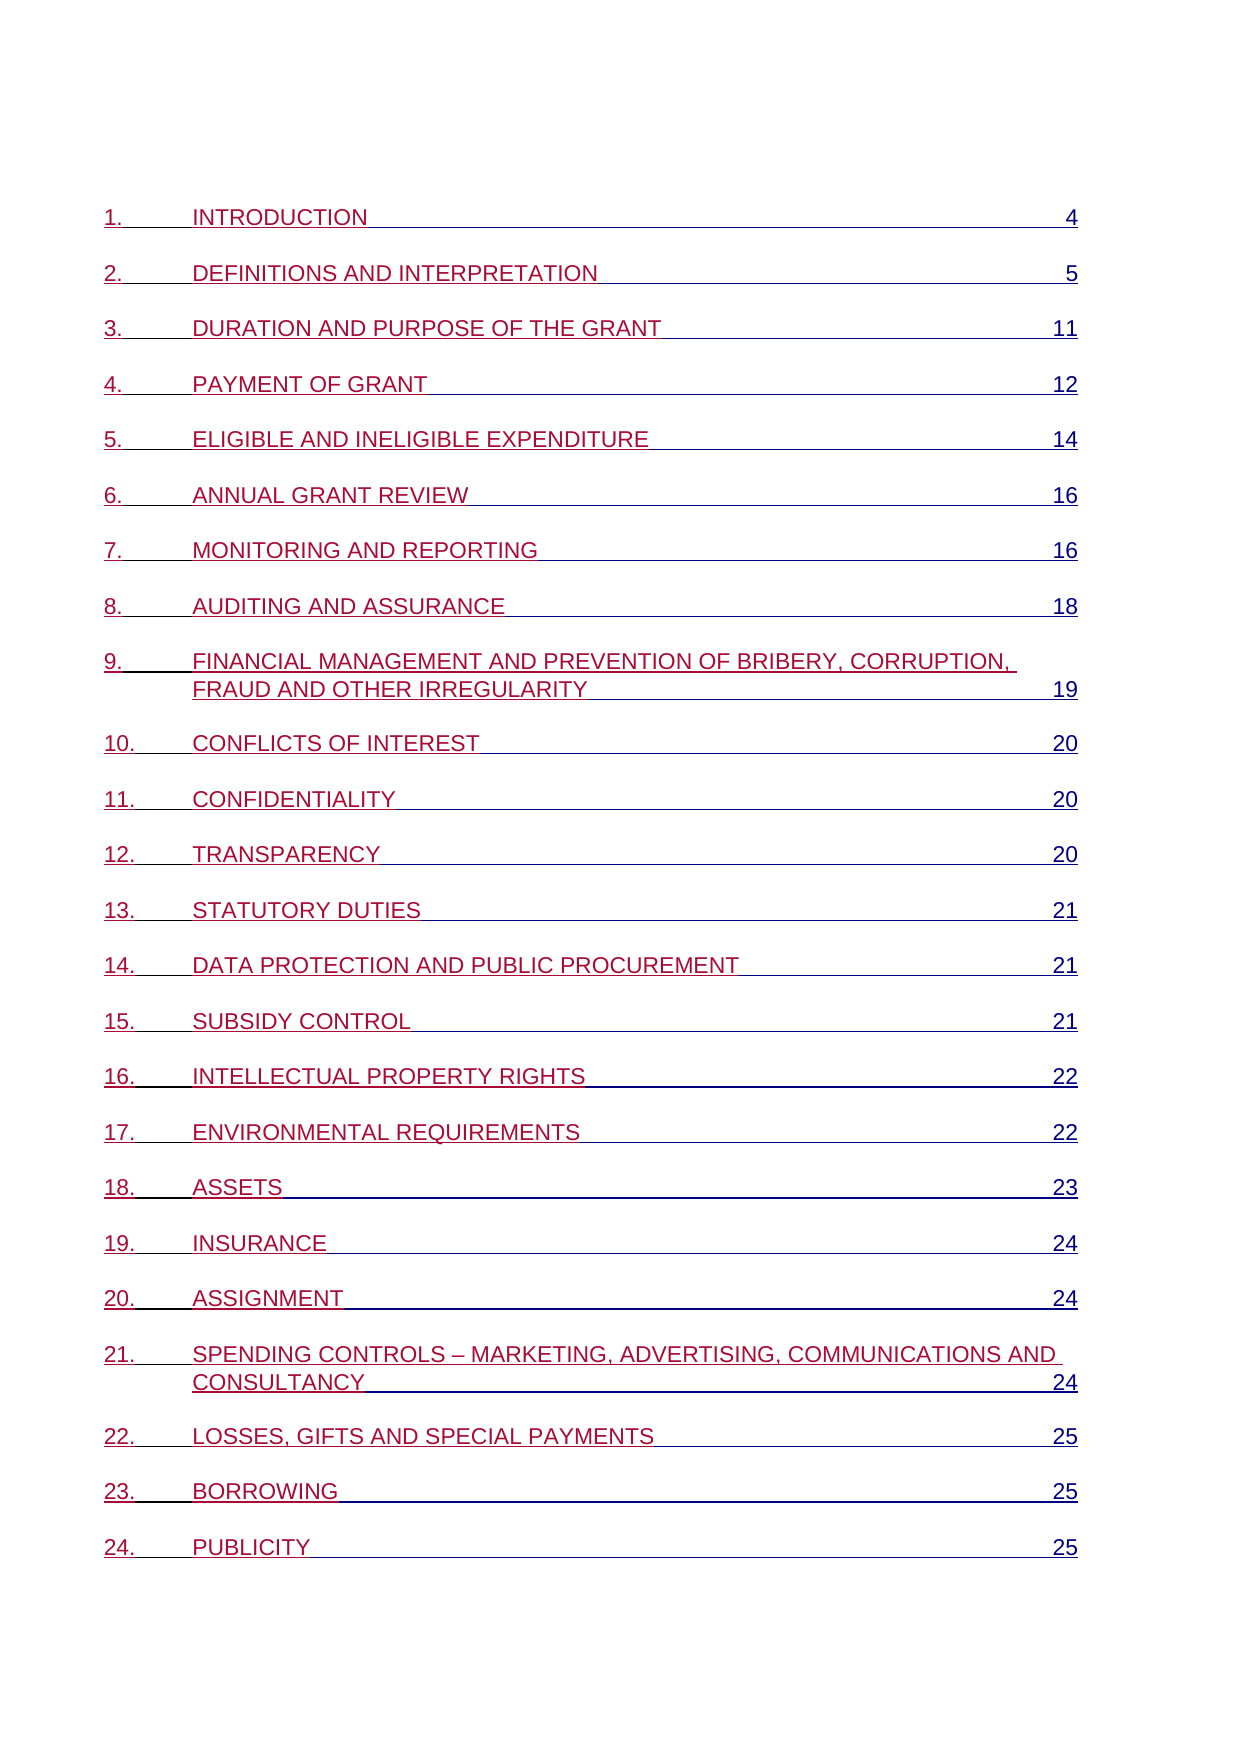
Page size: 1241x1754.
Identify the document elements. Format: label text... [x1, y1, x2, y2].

text 5. Eligible And Ineligible Expenditure 14 [103, 423, 1078, 449]
text 15. Subsidy Control 21 [103, 1005, 1078, 1031]
text [103, 450, 1078, 454]
text 10. Conflicts Of Interest 20 [103, 727, 1078, 753]
text 16. Intellectual Property Rights 22 [103, 1061, 1078, 1086]
text 13. Statutory Duties 21 [103, 894, 1078, 920]
text 24. Publicity 25 [103, 1531, 1078, 1557]
text 9. Financial Management And Prevention Of Bribery, Corruption, Fraud And Other Irregularity 19 [103, 646, 1078, 702]
text 2. Definitions And Interpretation 5 [103, 257, 1078, 283]
text 21. Spending Controls – Marketing, Advertising, Communications And Consultancy 24 [103, 1338, 1078, 1395]
text 17. Environmental Requirements 22 [103, 1116, 1078, 1142]
text 20. Assignment 24 [103, 1283, 1078, 1308]
text 11. Confidentiality 20 [103, 783, 1078, 809]
text [103, 1032, 1078, 1036]
text 7. Monitoring And Reporting 16 [103, 534, 1078, 560]
text 23. Borrowing 25 [103, 1476, 1078, 1501]
text 3. Duration And Purpose Of The Grant 11 [103, 312, 1078, 338]
text 1. Introduction 4 [103, 201, 1078, 227]
text [103, 1447, 1078, 1451]
text [103, 865, 1078, 869]
text [103, 1143, 1078, 1147]
text 4. Payment Of Grant 12 [103, 368, 1078, 394]
text [103, 617, 1078, 621]
text [103, 1087, 1078, 1091]
text 8. Auditing And Assurance 18 [103, 590, 1078, 616]
text [103, 1309, 1078, 1313]
text [103, 561, 1078, 565]
text [103, 228, 1078, 232]
text [103, 1198, 1078, 1202]
text 6. Annual Grant Review 16 [103, 479, 1078, 505]
text 22. LOSSES, GIFTS AND SPECIAL PAYMENTs 25 [103, 1420, 1078, 1446]
text [103, 976, 1078, 980]
text [103, 339, 1078, 343]
text [103, 1502, 1078, 1506]
text 14. Data Protection And Public Procurement 21 [103, 949, 1078, 975]
text [103, 1254, 1078, 1258]
text 12. Transparency 20 [103, 838, 1078, 864]
text [103, 1558, 1078, 1562]
text 19. Insurance 24 [103, 1227, 1078, 1253]
text 18. Assets 23 [103, 1172, 1078, 1197]
text [103, 754, 1078, 758]
